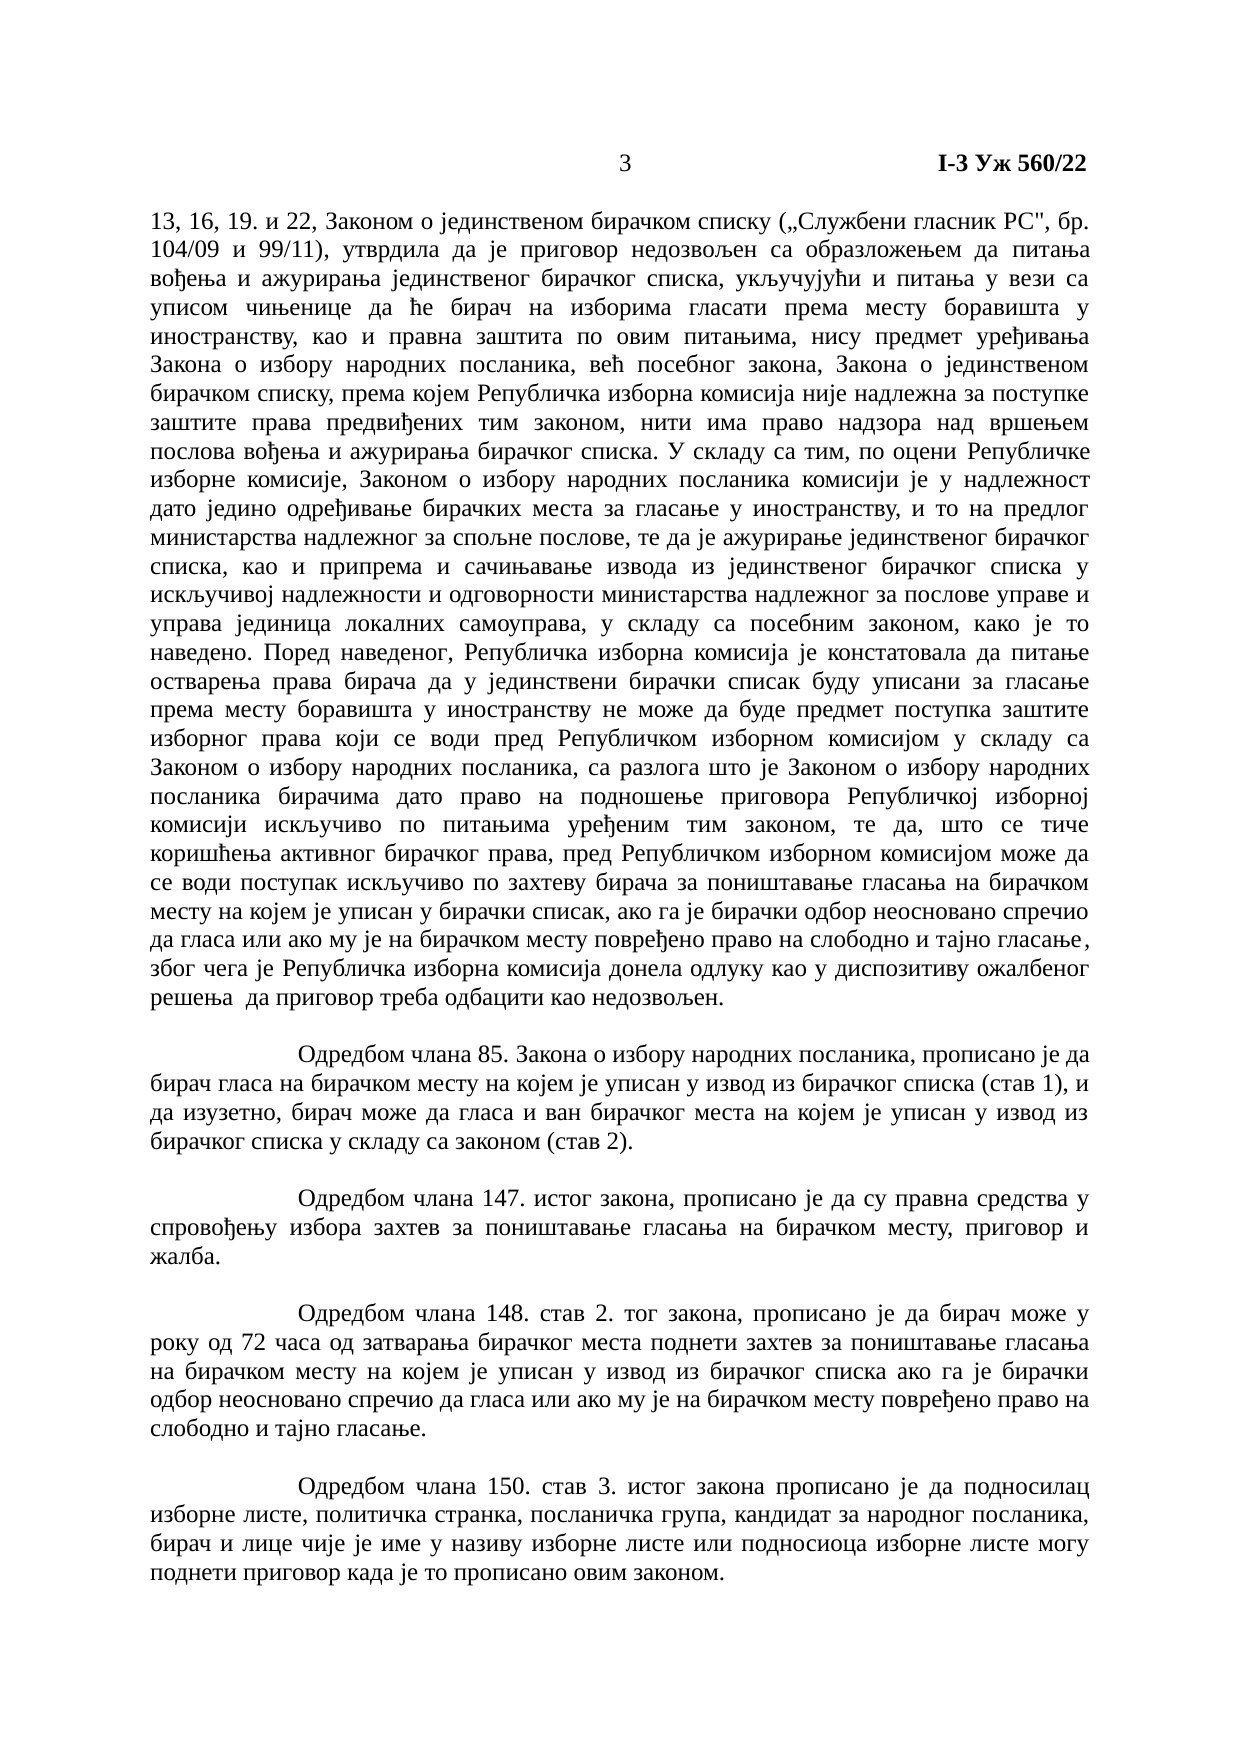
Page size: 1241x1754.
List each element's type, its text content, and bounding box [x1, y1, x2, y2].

text Одредбом члана 85. Закона о избору народних посланика, прописано је да бирач гласа на бирачком месту на којем је уписан у извод из бирачког списка (став 1), и да изузетно, бирач може да гласа и ван бирачког места на којем је уписан у извод из бирачког списка у складу са законом (став 2). [150, 1039, 1090, 1154]
text 13, 16, 19. и 22, Законом о јединственом бирачком списку („Службени гласник РС", бр. 104/09 и 99/11), утврдила да је приговор недозвољен са образложењем да питања вођења и ажурирања јединственог бирачког списка, укључујући и питања у вези са уписом чињенице да ће бирач на изборима гласати према месту боравишта у иностранству, као и правна заштита по овим питањима, нису предмет уређивања Закона о избору народних посланика, већ посебног закона, Закона о јединственом бирачком списку, према којем Републичка изборна комисија није надлежна за поступке заштите права предвиђених тим законом, нити има право надзора над вршењем послова вођења и ажурирања бирачког списка. У складу са тим, по оцени Републичке изборне комисије, Законом о избору народних посланика комисији је у надлежност дато једино одређивање бирачких места за гласање у иностранству, и то на предлог министарства надлежног за спољне послове, те да је ажурирање јединственог бирачког списка, као и припрема и сачињавање извода из јединственог бирачког списка у искључивој надлежности и одговорности министарства надлежног за послове управе и управа јединица локалних самоуправа, у складу са посебним законом, како је то наведено. Поред наведеног, Републичка изборна комисија је констатовала да питање остварења права бирача да у јединствени бирачки списак буду уписани за гласање према месту боравишта у иностранству не може да буде предмет поступка заштите изборног права који се води пред Републичком изборном комисијом у складу са Законом о избору народних посланика, са разлога што је Законом о избору народних посланика бирачима дато право на подношење приговора Републичкој изборној комисији искључиво по питањима уређеним тим законом, те да, што се тиче коришћења активног бирачког права, пред Републичком изборном комисијом може да се води поступак искључиво по захтеву бирача за поништавање гласања на бирачком месту на којем је уписан у бирачки списак, ако га је бирачки одбор неосновано спречио да гласа или ако му је на бирачком месту повређено право на слободно и тајно гласање, због чега је Републичка изборна комисија донела одлуку као у диспозитиву ожалбеног решења да приговор треба одбацити као недозвољен. [150, 206, 1090, 1011]
text Одредбом члана 147. истог закона, прописано је да су правна средства у спровођењу избора захтев за поништавање гласања на бирачком месту, приговор и жалба. [150, 1154, 1090, 1269]
text Одредбом члана 150. став 3. истог закона прописано је да подносилац изборне листе, политичка странка, посланичка група, кандидат за народног посланика, бирач и лице чије је име у називу изборне листе или подносиоца изборне листе могу поднети приговор када је то прописано овим законом. [150, 1471, 1090, 1586]
text Одредбом члана 148. став 2. тог закона, прописано је да бирач може у року од 72 часа од затварања бирачког места поднети захтев за поништавање гласања на бирачком месту на којем је уписан у извод из бирачког списка ако га је бирачки одбор неосновано спречио да гласа или ако му је на бирачком месту повређено право на слободно и тајно гласање. [150, 1298, 1090, 1442]
